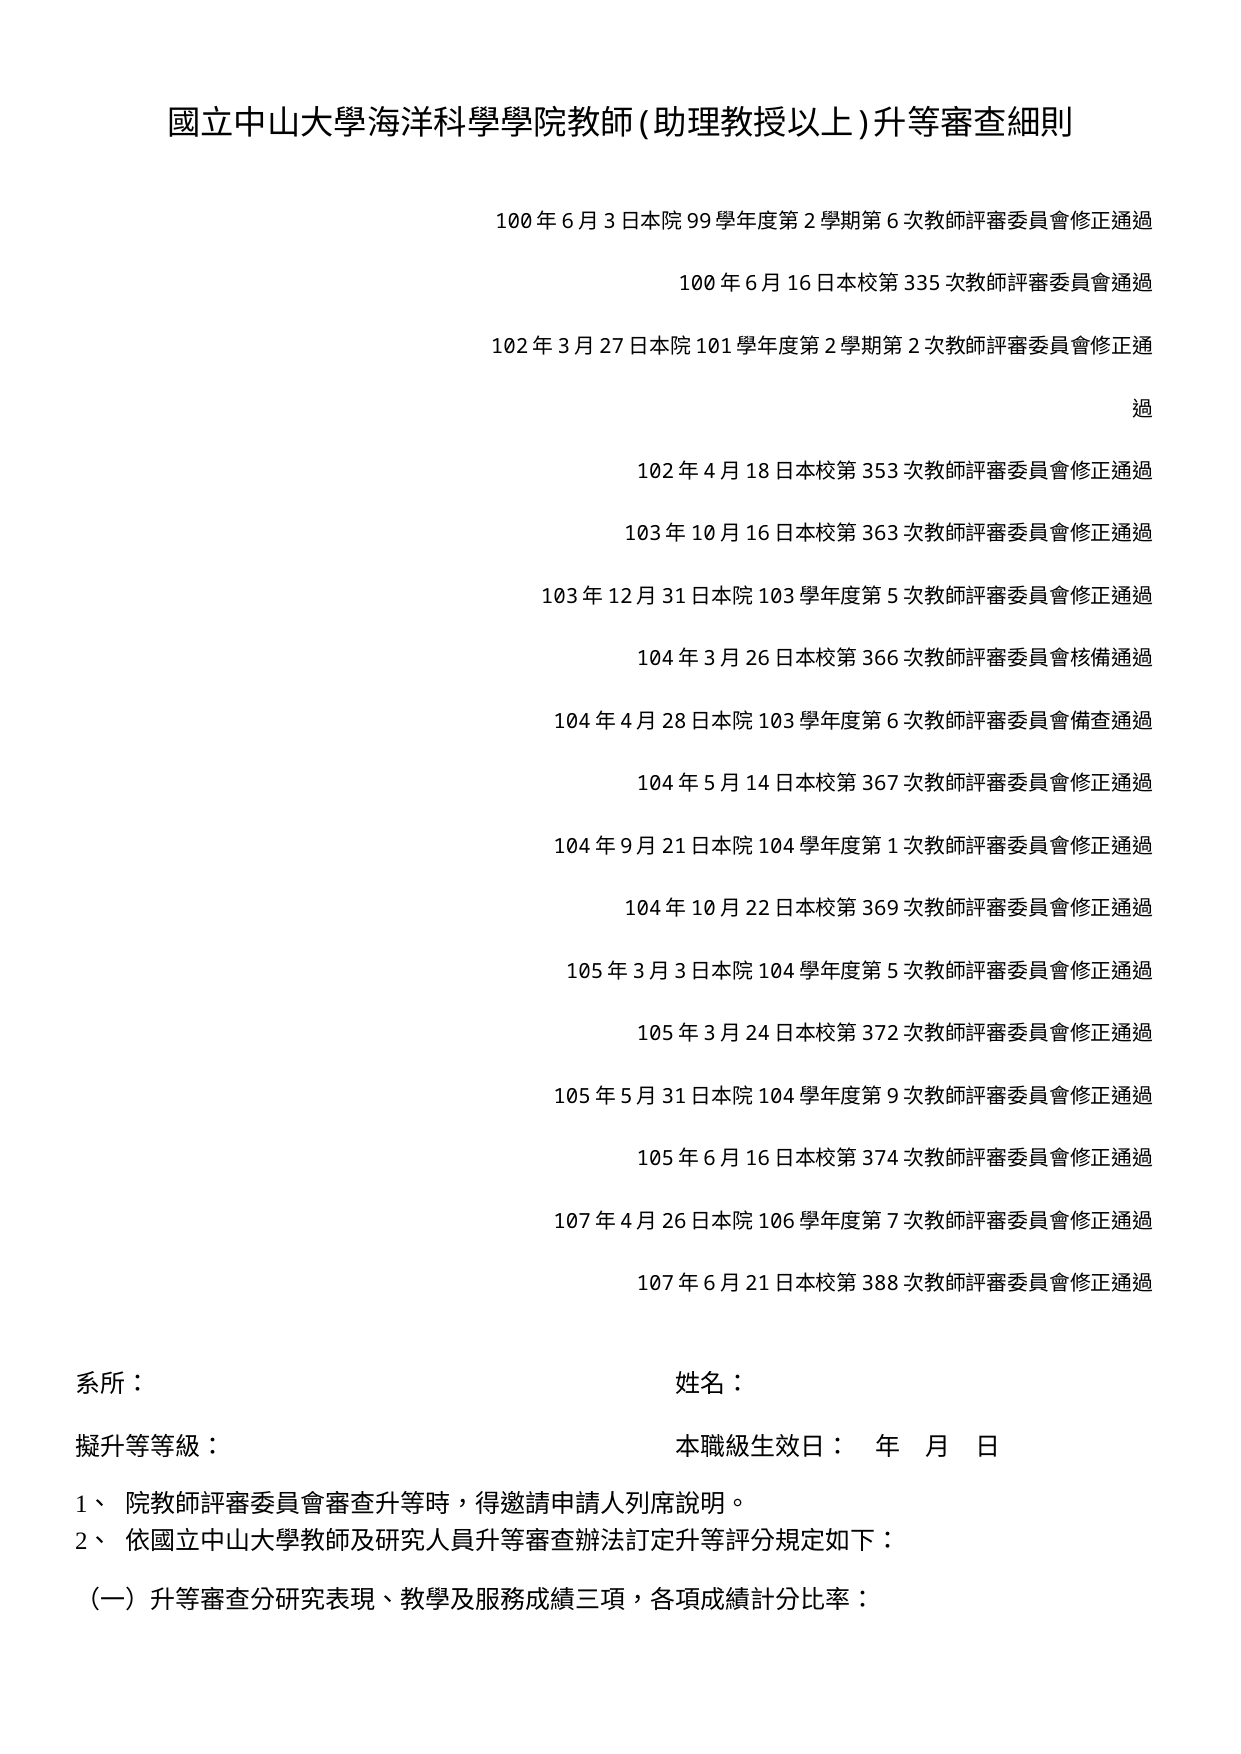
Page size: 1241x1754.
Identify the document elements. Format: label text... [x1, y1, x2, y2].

list 院教師評審委員會審查升等時，得邀請申請人列席說明。 [75, 1484, 1165, 1520]
text 擬升等等級： 本職級生效日： 年 月 日 [75, 1403, 1165, 1465]
text 國立中山大學海洋科學學院教師(助理教授以上)升等審查細則 [75, 96, 1165, 144]
text 107年4月26日本院106學年度第7次教師評審委員會修正通過 [75, 1178, 1153, 1240]
text 102年4月18日本校第353次教師評審委員會修正通過 [75, 428, 1153, 490]
text 104年5月14日本校第367次教師評審委員會修正通過 [75, 740, 1153, 803]
text 103年10月16日本校第363次教師評審委員會修正通過 [75, 490, 1153, 553]
text 105年3月3日本院104學年度第5次教師評審委員會修正通過 [75, 928, 1153, 990]
text 105年3月24日本校第372次教師評審委員會修正通過 [75, 990, 1153, 1053]
text 104年9月21日本院104學年度第1次教師評審委員會修正通過 [75, 803, 1153, 865]
text （一）升等審查分研究表現、教學及服務成績三項，各項成績計分比率： [75, 1556, 1165, 1619]
text 104年10月22日本校第369次教師評審委員會修正通過 [75, 865, 1153, 928]
text 系所： 姓名： [75, 1340, 1165, 1403]
text 103年12月31日本院103學年度第5次教師評審委員會修正通過 [75, 553, 1153, 615]
text 104年4月28日本院103學年度第6次教師評審委員會備查通過 [75, 678, 1153, 740]
text 104年3月26日本校第366次教師評審委員會核備通過 [75, 615, 1153, 678]
text 107年6月21日本校第388次教師評審委員會修正通過 [75, 1240, 1153, 1303]
text 105年6月16日本校第374次教師評審委員會修正通過 [75, 1115, 1153, 1178]
text 100年6月3日本院99學年度第2學期第6次教師評審委員會修正通過 [75, 178, 1153, 240]
text 102年3月27日本院101學年度第2學期第2次教師評審委員會修正通過 [75, 303, 1153, 428]
text 105年5月31日本院104學年度第9次教師評審委員會修正通過 [75, 1053, 1153, 1115]
text 100年6月16日本校第335次教師評審委員會通過 [75, 240, 1153, 303]
list 依國立中山大學教師及研究人員升等審查辦法訂定升等評分規定如下： [75, 1520, 1165, 1556]
